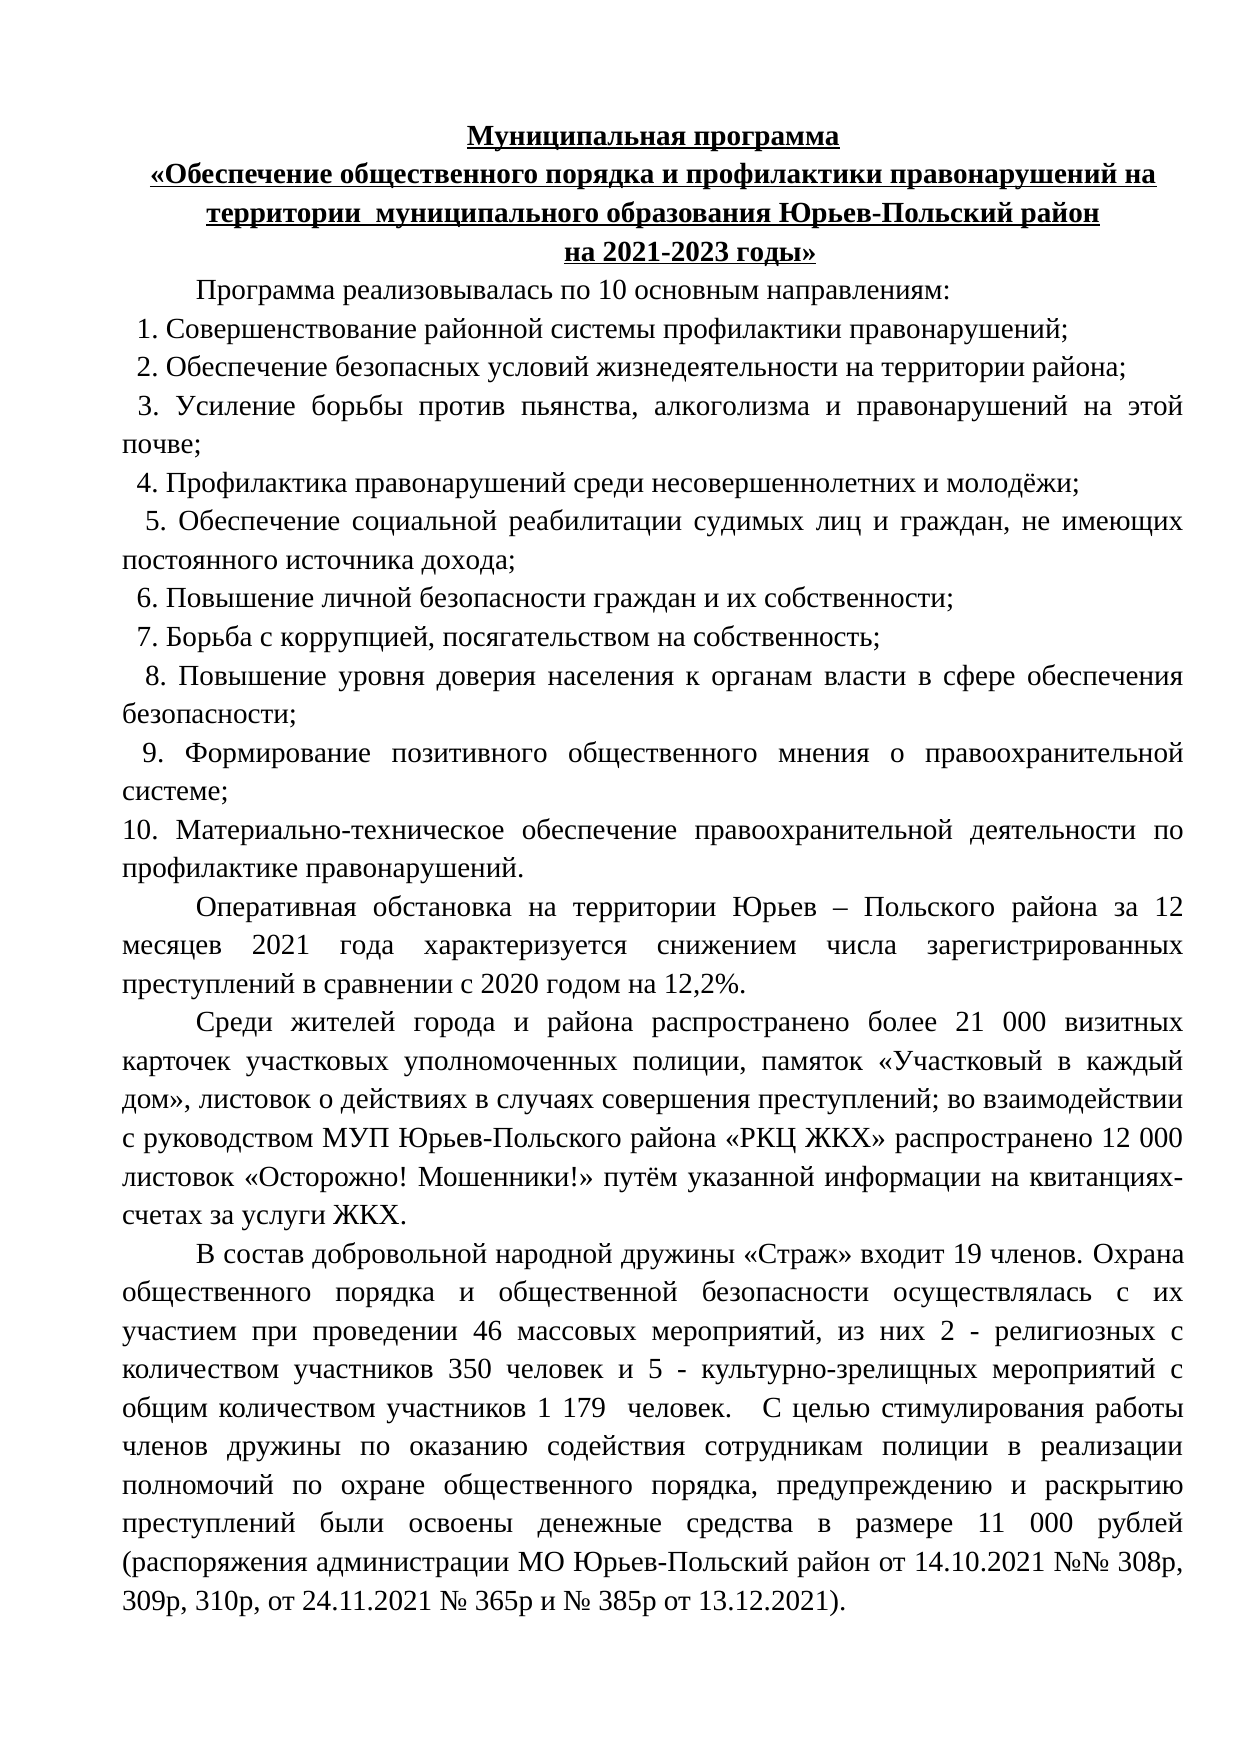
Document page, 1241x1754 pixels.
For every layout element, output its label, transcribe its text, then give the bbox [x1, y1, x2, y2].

text Муниципальная программа [122, 118, 1184, 152]
text 4. Профилактика правонарушений среди несовершеннолетних и молодёжи; [122, 465, 1184, 498]
text «Обеспечение общественного порядка и профилактики правонарушений на территории муниципального образования Юрьев-Польский район [122, 157, 1184, 229]
text 2. Обеспечение безопасных условий жизнедеятельности на территории района; [122, 349, 1184, 383]
text 1. Совершенствование районной системы профилактики правонарушений; [122, 311, 1184, 344]
text 8. Повышение уровня доверия населения к органам власти в сфере обеспечения безопасности; [122, 658, 1184, 730]
text 3. Усиление борьбы против пьянства, алкоголизма и правонарушений на этой почве; [122, 388, 1184, 460]
text 7. Борьба с коррупцией, посягательством на собственность; [122, 619, 1184, 653]
text Среди жителей города и района распространено более 21 000 визитных карточек участковых уполномоченных полиции, памяток «Участковый в каждый дом», листовок о действиях в случаях совершения преступлений; во взаимодействии с руководством МУП Юрьев-Польского района «РКЦ ЖКХ» распространено 12 000 листовок «Осторожно! Мошенники!» путём указанной информации на квитанциях-счетах за услуги ЖКХ. [122, 1004, 1184, 1231]
text 10. Материально-техническое обеспечение правоохранительной деятельности по профилактике правонарушений. [122, 812, 1184, 884]
text 6. Повышение личной безопасности граждан и их собственности; [122, 581, 1184, 614]
text Программа реализовывалась по 10 основным направлениям: [122, 272, 1184, 306]
text 9. Формирование позитивного общественного мнения о правоохранительной системе; [122, 735, 1184, 807]
text 5. Обеспечение социальной реабилитации судимых лиц и граждан, не имеющих постоянного источника дохода; [122, 503, 1184, 576]
text В состав добровольной народной дружины «Страж» входит 19 членов. Охрана общественного порядка и общественной безопасности осуществлялась с их участием при проведении 46 массовых мероприятий, из них 2 - религиозных с количеством участников 350 человек и 5 - культурно-зрелищных мероприятий с общим количеством участников 1 179 человек. С целью стимулирования работы членов дружины по оказанию содействия сотрудникам полиции в реализации полномочий по охране общественного порядка, предупреждению и раскрытию преступлений были освоены денежные средства в размере 11 000 рублей (распоряжения администрации МО Юрьев-Польский район от 14.10.2021 №№ 308р, 309р, 310р, от 24.11.2021 № 365р и № 385р от 13.12.2021). [122, 1236, 1184, 1616]
text Оперативная обстановка на территории Юрьев – Польского района за 12 месяцев 2021 года характеризуется снижением числа зарегистрированных преступлений в сравнении с 2020 годом на 12,2%. [122, 889, 1184, 999]
text на 2021-2023 годы» [122, 234, 1184, 267]
